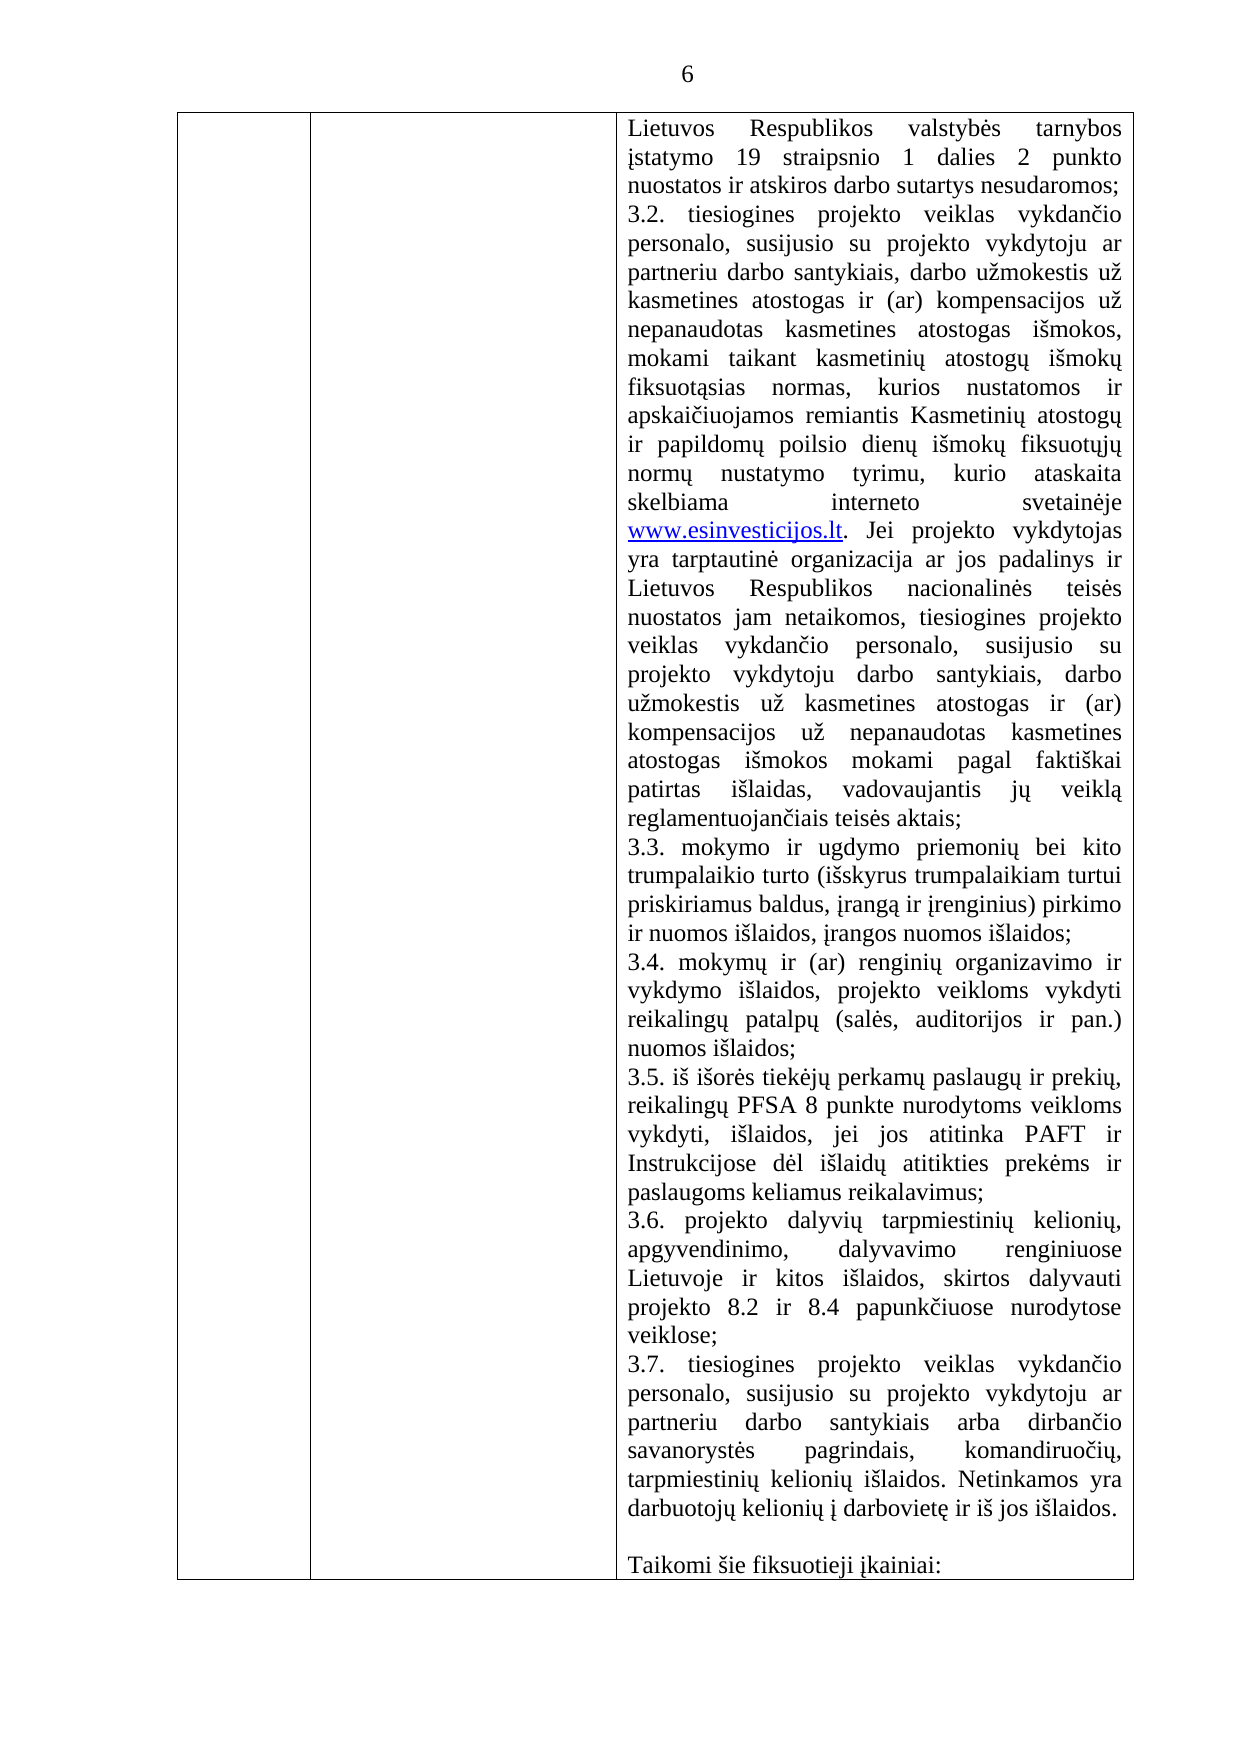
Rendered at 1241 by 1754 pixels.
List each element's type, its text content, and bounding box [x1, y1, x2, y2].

table_cell Lietuvos Respublikos valstybės tarnybos įstatymo 19 straipsnio 1 dalies 2 punkto nuostatos ir atskiros darbo sutartys nesudaromos; 3.2. tiesiogines projekto veiklas vykdančio personalo, susijusio su projekto vykdytoju ar partneriu darbo santykiais, darbo užmokestis už kasmetines atostogas ir (ar) kompensacijos už nepanaudotas kasmetines atostogas išmokos, mokami taikant kasmetinių atostogų išmokų fiksuotąsias normas, kurios nustatomos ir apskaičiuojamos remiantis Kasmetinių atostogų ir papildomų poilsio dienų išmokų fiksuotųjų normų nustatymo tyrimu, kurio ataskaita skelbiama interneto svetainėje www.esinvesticijos.lt. Jei projekto vykdytojas yra tarptautinė organizacija ar jos padalinys ir Lietuvos Respublikos nacionalinės teisės nuostatos jam netaikomos, tiesiogines projekto veiklas vykdančio personalo, susijusio su projekto vykdytoju darbo santykiais, darbo užmokestis už kasmetines atostogas ir (ar) kompensacijos už nepanaudotas kasmetines atostogas išmokos mokami pagal faktiškai patirtas išlaidas, vadovaujantis jų veiklą reglamentuojančiais teisės aktais; 3.3. mokymo ir ugdymo priemonių bei kito trumpalaikio turto (išskyrus trumpalaikiam turtui priskiriamus baldus, įrangą ir įrenginius) pirkimo ir nuomos išlaidos, įrangos nuomos išlaidos; 3.4. mokymų ir (ar) renginių organizavimo ir vykdymo išlaidos, projekto veikloms vykdyti reikalingų patalpų (salės, auditorijos ir pan.) nuomos išlaidos; 3.5. iš išorės tiekėjų perkamų paslaugų ir prekių, reikalingų PFSA 8 punkte nurodytoms veikloms vykdyti, išlaidos, jei jos atitinka PAFT ir Instrukcijose dėl išlaidų atitikties prekėms ir paslaugoms keliamus reikalavimus; 3.6. projekto dalyvių tarpmiestinių kelionių, apgyvendinimo, dalyvavimo renginiuose Lietuvoje ir kitos išlaidos, skirtos dalyvauti projekto 8.2 ir 8.4 papunkčiuose nurodytose veiklose; 3.7. tiesiogines projekto veiklas vykdančio personalo, susijusio su projekto vykdytoju ar partneriu darbo santykiais arba dirbančio savanorystės pagrindais, komandiruočių, tarpmiestinių kelionių išlaidos. Netinkamos yra darbuotojų kelionių į darbovietę ir iš jos išlaidos. Taikomi šie fiksuotieji įkainiai: [617, 113, 1133, 1579]
table_cell [311, 113, 616, 1579]
table_cell [178, 113, 310, 1579]
